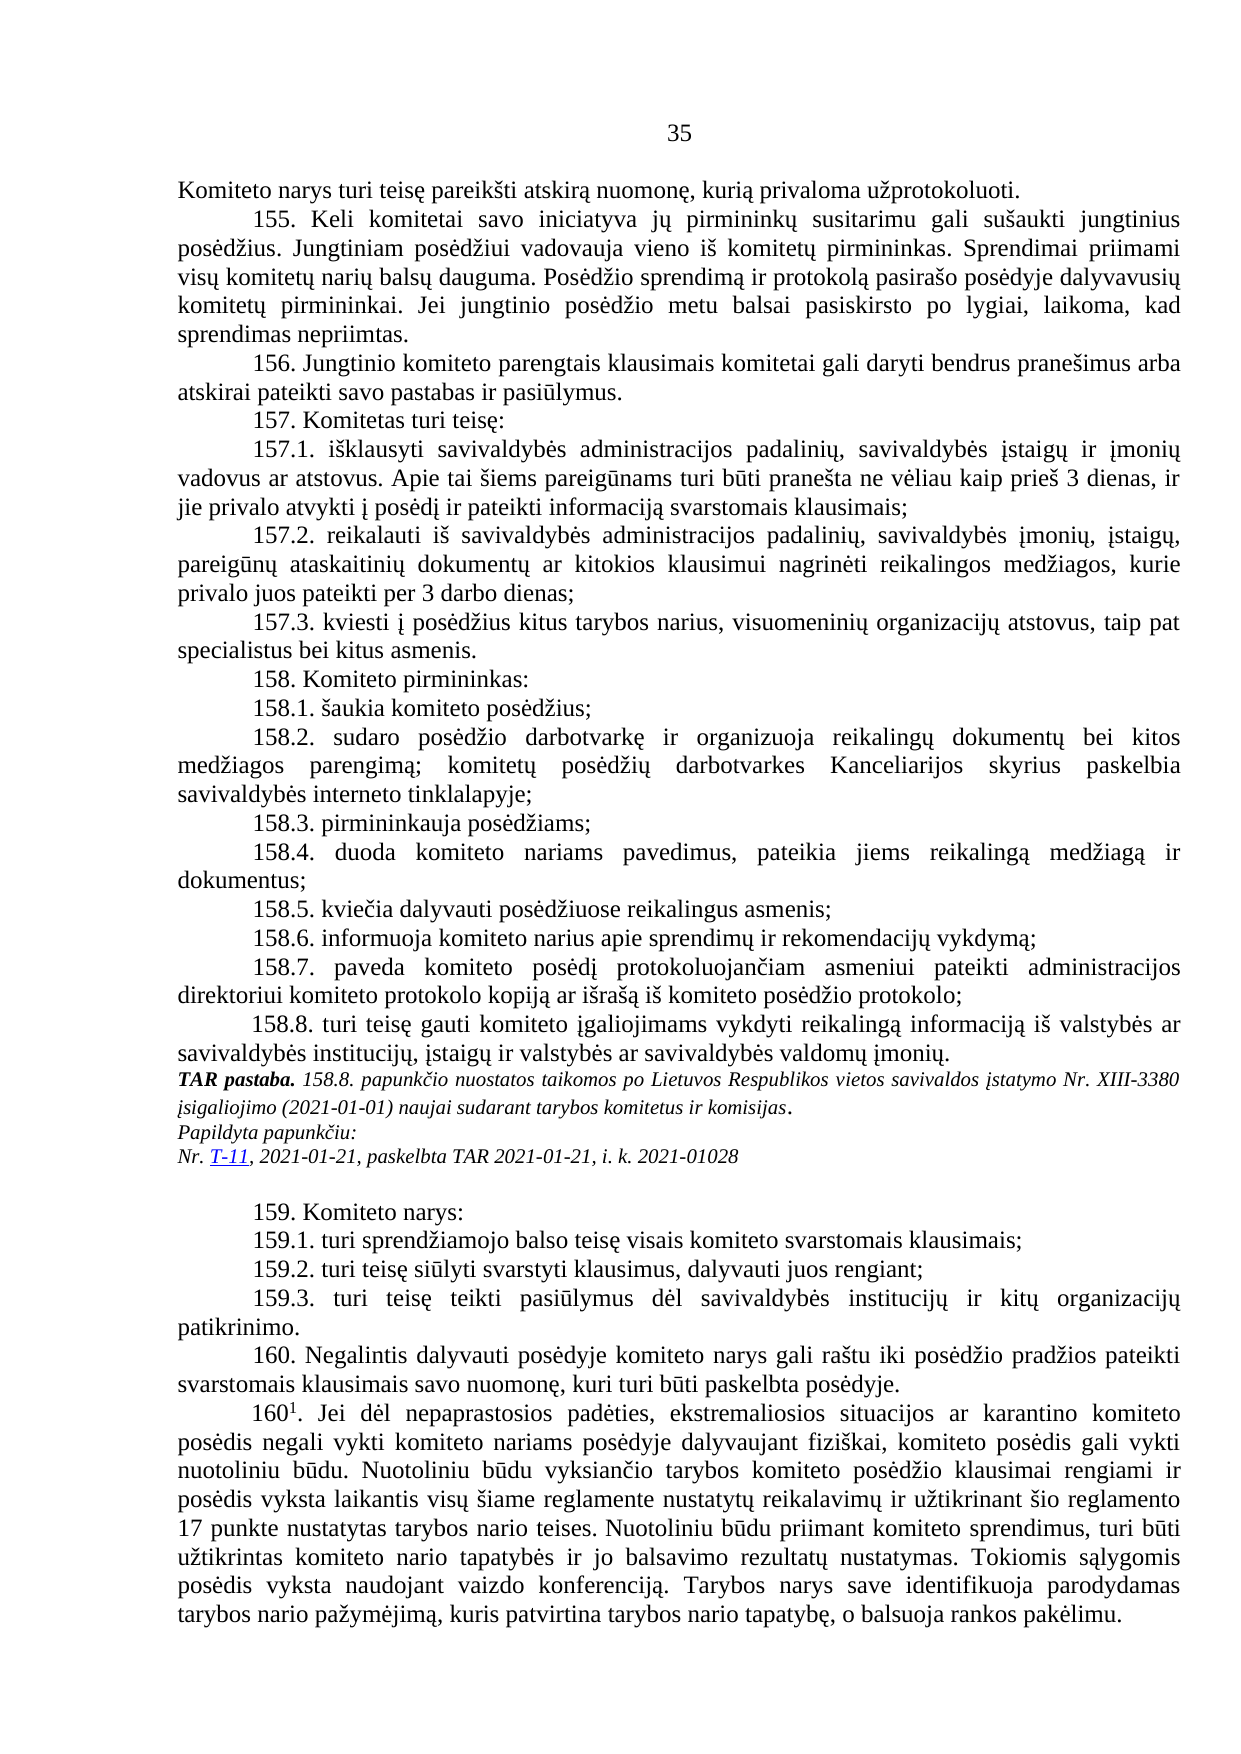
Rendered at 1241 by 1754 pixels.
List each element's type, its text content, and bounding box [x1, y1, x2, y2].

text 1601. Jei dėl nepaprastosios padėties, ekstremaliosios situacijos ar karantino komiteto posėdis negali vykti komiteto nariams posėdyje dalyvaujant fiziškai, komiteto posėdis gali vykti nuotoliniu būdu. Nuotoliniu būdu vyksiančio tarybos komiteto posėdžio klausimai rengiami ir posėdis vyksta laikantis visų šiame reglamente nustatytų reikalavimų ir užtikrinant šio reglamento 17 punkte nustatytas tarybos nario teises. Nuotoliniu būdu priimant komiteto sprendimus, turi būti užtikrintas komiteto nario tapatybės ir jo balsavimo rezultatų nustatymas. Tokiomis sąlygomis posėdis vyksta naudojant vaizdo konferenciją. Tarybos narys save identifikuoja parodydamas tarybos nario pažymėjimą, kuris patvirtina tarybos nario tapatybę, o balsuoja rankos pakėlimu. [177, 1398, 1181, 1628]
text Papildyta papunkčiu: [177, 1120, 1181, 1144]
text 158.5. kviečia dalyvauti posėdžiuose reikalingus asmenis; [177, 894, 1181, 923]
text TAR pastaba. 158.8. papunkčio nuostatos taikomos po Lietuvos Respublikos vietos savivaldos įstatymo Nr. XIII-3380 įsigaliojimo (2021-01-01) naujai sudarant tarybos komitetus ir komisijas. [177, 1067, 1181, 1120]
text 157. Komitetas turi teisę: [177, 406, 1181, 434]
text 155. Keli komitetai savo iniciatyva jų pirmininkų susitarimu gali sušaukti jungtinius posėdžius. Jungtiniam posėdžiui vadovauja vieno iš komitetų pirmininkas. Sprendimai priimami visų komitetų narių balsų dauguma. Posėdžio sprendimą ir protokolą pasirašo posėdyje dalyvavusių komitetų pirmininkai. Jei jungtinio posėdžio metu balsai pasiskirsto po lygiai, laikoma, kad sprendimas nepriimtas. [177, 204, 1181, 348]
text 159. Komiteto narys: [177, 1197, 1181, 1225]
text 157.2. reikalauti iš savivaldybės administracijos padalinių, savivaldybės įmonių, įstaigų, pareigūnų ataskaitinių dokumentų ar kitokios klausimui nagrinėti reikalingos medžiagos, kurie privalo juos pateikti per 3 darbo dienas; [177, 521, 1181, 607]
text 159.3. turi teisę teikti pasiūlymus dėl savivaldybės institucijų ir kitų organizacijų patikrinimo. [177, 1283, 1181, 1340]
text Nr. T-11, 2021-01-21, paskelbta TAR 2021-01-21, i. k. 2021-01028 [177, 1144, 1181, 1168]
text Komiteto narys turi teisę pareikšti atskirą nuomonę, kurią privaloma užprotokoluoti. [177, 176, 1181, 204]
text 158.3. pirmininkauja posėdžiams; [177, 808, 1181, 837]
text 157.3. kviesti į posėdžius kitus tarybos narius, visuomeninių organizacijų atstovus, taip pat specialistus bei kitus asmenis. [177, 607, 1181, 664]
text 158.8. turi teisę gauti komiteto įgaliojimams vykdyti reikalingą informaciją iš valstybės ar savivaldybės institucijų, įstaigų ir valstybės ar savivaldybės valdomų įmonių. [177, 1009, 1181, 1067]
text 158.4. duoda komiteto nariams pavedimus, pateikia jiems reikalingą medžiagą ir dokumentus; [177, 837, 1181, 894]
text 158.6. informuoja komiteto narius apie sprendimų ir rekomendacijų vykdymą; [177, 923, 1181, 952]
text 157.1. išklausyti savivaldybės administracijos padalinių, savivaldybės įstaigų ir įmonių vadovus ar atstovus. Apie tai šiems pareigūnams turi būti pranešta ne vėliau kaip prieš 3 dienas, ir jie privalo atvykti į posėdį ir pateikti informaciją svarstomais klausimais; [177, 434, 1181, 521]
text 158.1. šaukia komiteto posėdžius; [177, 693, 1181, 722]
text 158.2. sudaro posėdžio darbotvarkę ir organizuoja reikalingų dokumentų bei kitos medžiagos parengimą; komitetų posėdžių darbotvarkes Kanceliarijos skyrius paskelbia savivaldybės interneto tinklalapyje; [177, 722, 1181, 808]
text 156. Jungtinio komiteto parengtais klausimais komitetai gali daryti bendrus pranešimus arba atskirai pateikti savo pastabas ir pasiūlymus. [177, 348, 1181, 406]
text 158. Komiteto pirmininkas: [177, 664, 1181, 693]
text 158.7. paveda komiteto posėdį protokoluojančiam asmeniui pateikti administracijos direktoriui komiteto protokolo kopiją ar išrašą iš komiteto posėdžio protokolo; [177, 952, 1181, 1009]
text 160. Negalintis dalyvauti posėdyje komiteto narys gali raštu iki posėdžio pradžios pateikti svarstomais klausimais savo nuomonę, kuri turi būti paskelbta posėdyje. [177, 1340, 1181, 1398]
text 159.2. turi teisę siūlyti svarstyti klausimus, dalyvauti juos rengiant; [177, 1254, 1181, 1283]
text 159.1. turi sprendžiamojo balso teisę visais komiteto svarstomais klausimais; [177, 1225, 1181, 1254]
